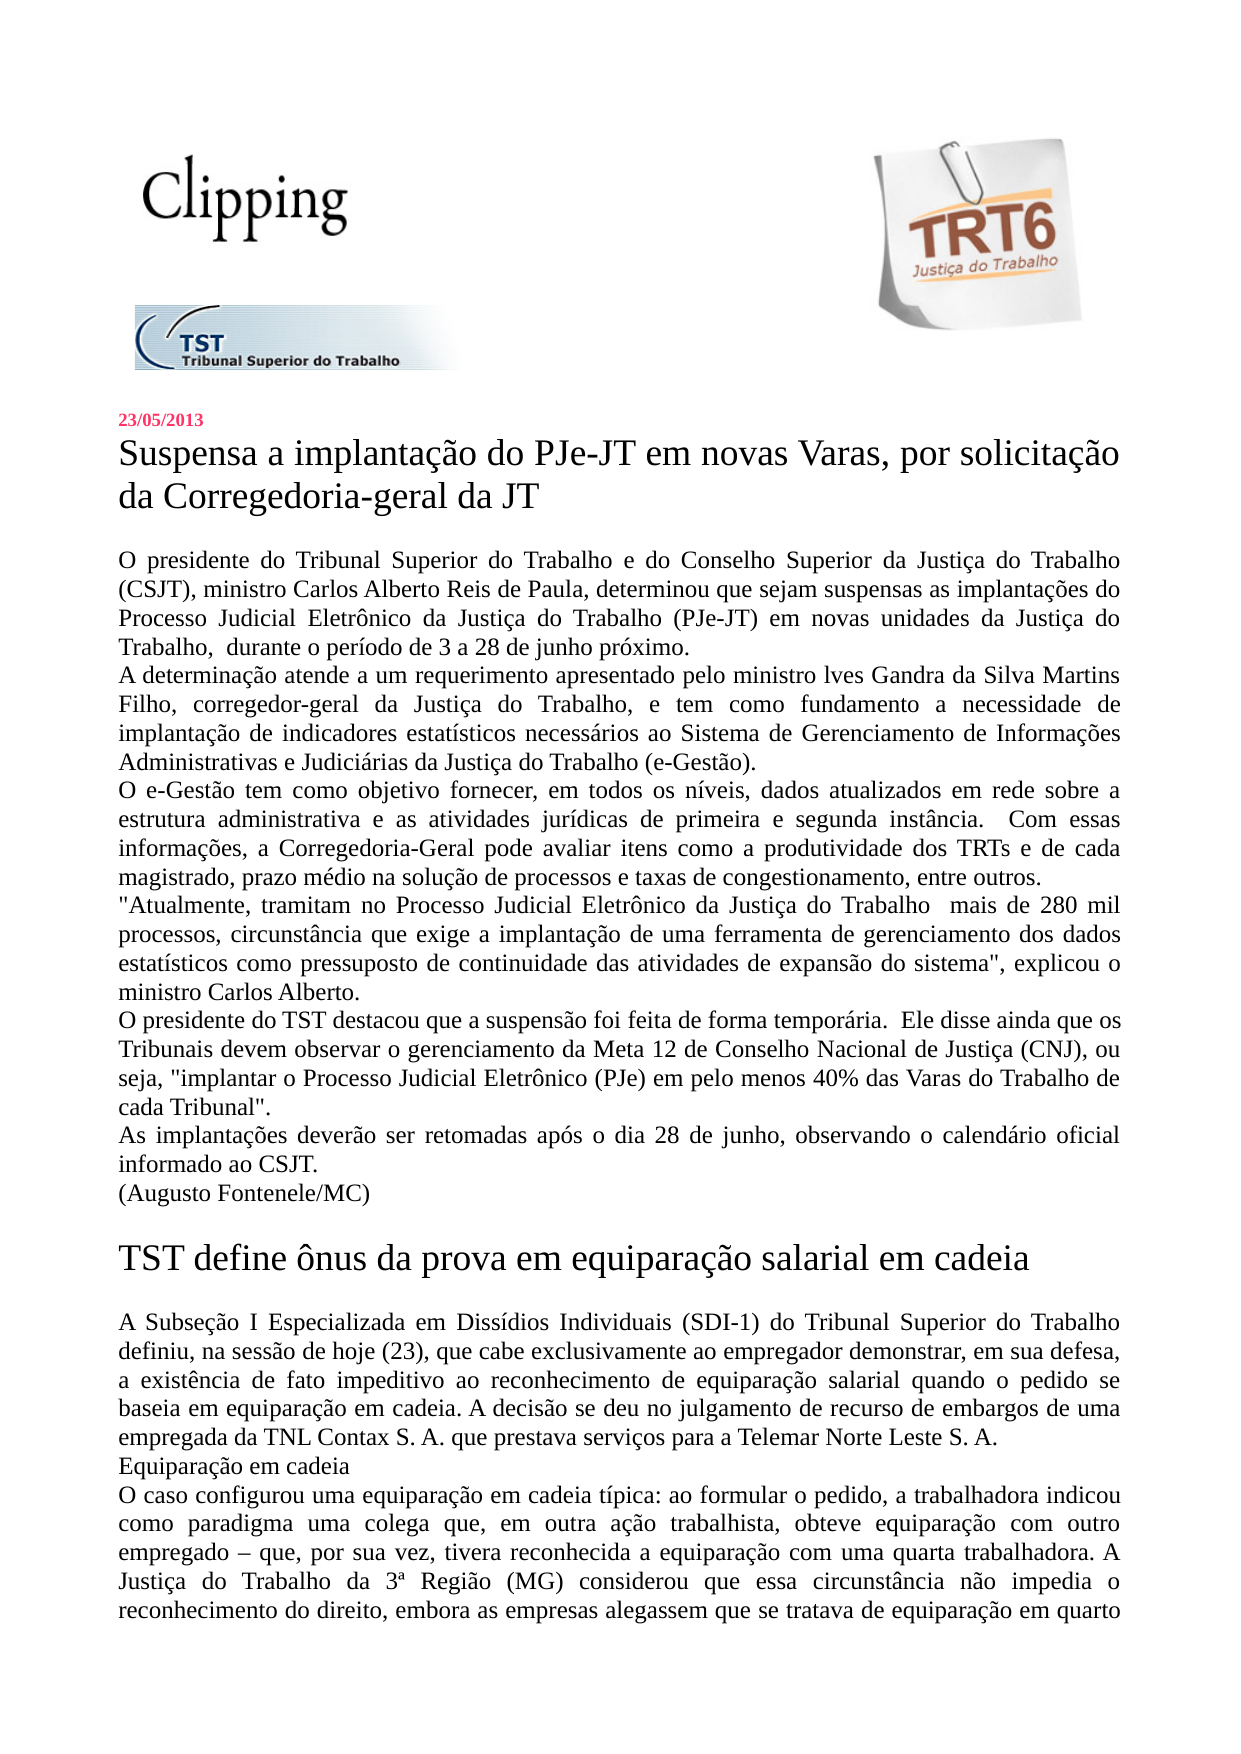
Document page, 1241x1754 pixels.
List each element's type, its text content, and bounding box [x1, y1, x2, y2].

text As implantações deverão ser retomadas após o dia 28 de junho, observando o calendário oficial informado ao CSJT. [118, 1120, 1122, 1178]
text Equiparação em cadeia [118, 1451, 1122, 1480]
picture [134, 127, 378, 259]
text "Atualmente, tramitam no Processo Judicial Eletrônico da Justiça do Trabalho mais de 280 mil processos, circunstância que exige a implantação de uma ferramenta de gerenciamento dos dados estatísticos como pressuposto de continuidade das atividades de expansão do sistema", explicou o ministro Carlos Alberto. [118, 890, 1122, 1005]
text 23/05/2013 [118, 409, 1122, 430]
text O e-Gestão tem como objetivo fornecer, em todos os níveis, dados atualizados em rede sobre a estrutura administrativa e as atividades jurídicas de primeira e segunda instância. Com essas informações, a Corregedoria-Geral pode avaliar itens como a produtividade dos TRTs e de cada magistrado, prazo médio na solução de processos e taxas de congestionamento, entre outros. [118, 775, 1122, 890]
picture [851, 127, 1117, 340]
text O presidente do Tribunal Superior do Trabalho e do Conselho Superior da Justiça do Trabalho (CSJT), ministro Carlos Alberto Reis de Paula, determinou que sejam suspensas as implantações do Processo Judicial Eletrônico da Justiça do Trabalho (PJe-JT) em novas unidades da Justiça do Trabalho, durante o período de 3 a 28 de junho próximo. [118, 545, 1122, 660]
text TST define ônus da prova em equiparação salarial em cadeia [118, 1235, 1122, 1278]
text A Subseção I Especializada em Dissídios Individuais (SDI-1) do Tribunal Superior do Trabalho definiu, na sessão de hoje (23), que cabe exclusivamente ao empregador demonstrar, em sua defesa, a existência de fato impeditivo ao reconhecimento de equiparação salarial quando o pedido se baseia em equiparação em cadeia. A decisão se deu no julgamento de recurso de embargos de uma empregada da TNL Contax S. A. que prestava serviços para a Telemar Norte Leste S. A. [118, 1307, 1122, 1451]
text O presidente do TST destacou que a suspensão foi feita de forma temporária. Ele disse ainda que os Tribunais devem observar o gerenciamento da Meta 12 de Conselho Nacional de Justiça (CNJ), ou seja, "implantar o Processo Judicial Eletrônico (PJe) em pelo menos 40% das Varas do Trabalho de cada Tribunal". [118, 1005, 1122, 1120]
text A determinação atende a um requerimento apresentado pelo ministro lves Gandra da Silva Martins Filho, corregedor-geral da Justiça do Trabalho, e tem como fundamento a necessidade de implantação de indicadores estatísticos necessários ao Sistema de Gerenciamento de Informações Administrativas e Judiciárias da Justiça do Trabalho (e-Gestão). [118, 660, 1122, 775]
picture [134, 305, 477, 371]
text Suspensa a implantação do PJe-JT em novas Varas, por solicitação da Corregedoria-geral da JT [118, 430, 1122, 517]
text O caso configurou uma equiparação em cadeia típica: ao formular o pedido, a trabalhadora indicou como paradigma uma colega que, em outra ação trabalhista, obteve equiparação com outro empregado – que, por sua vez, tivera reconhecida a equiparação com uma quarta trabalhadora. A Justiça do Trabalho da 3ª Região (MG) considerou que essa circunstância não impedia o reconhecimento do direito, embora as empresas alegassem que se tratava de equiparação em quarto [118, 1480, 1122, 1623]
text (Augusto Fontenele/MC) [118, 1178, 1122, 1207]
